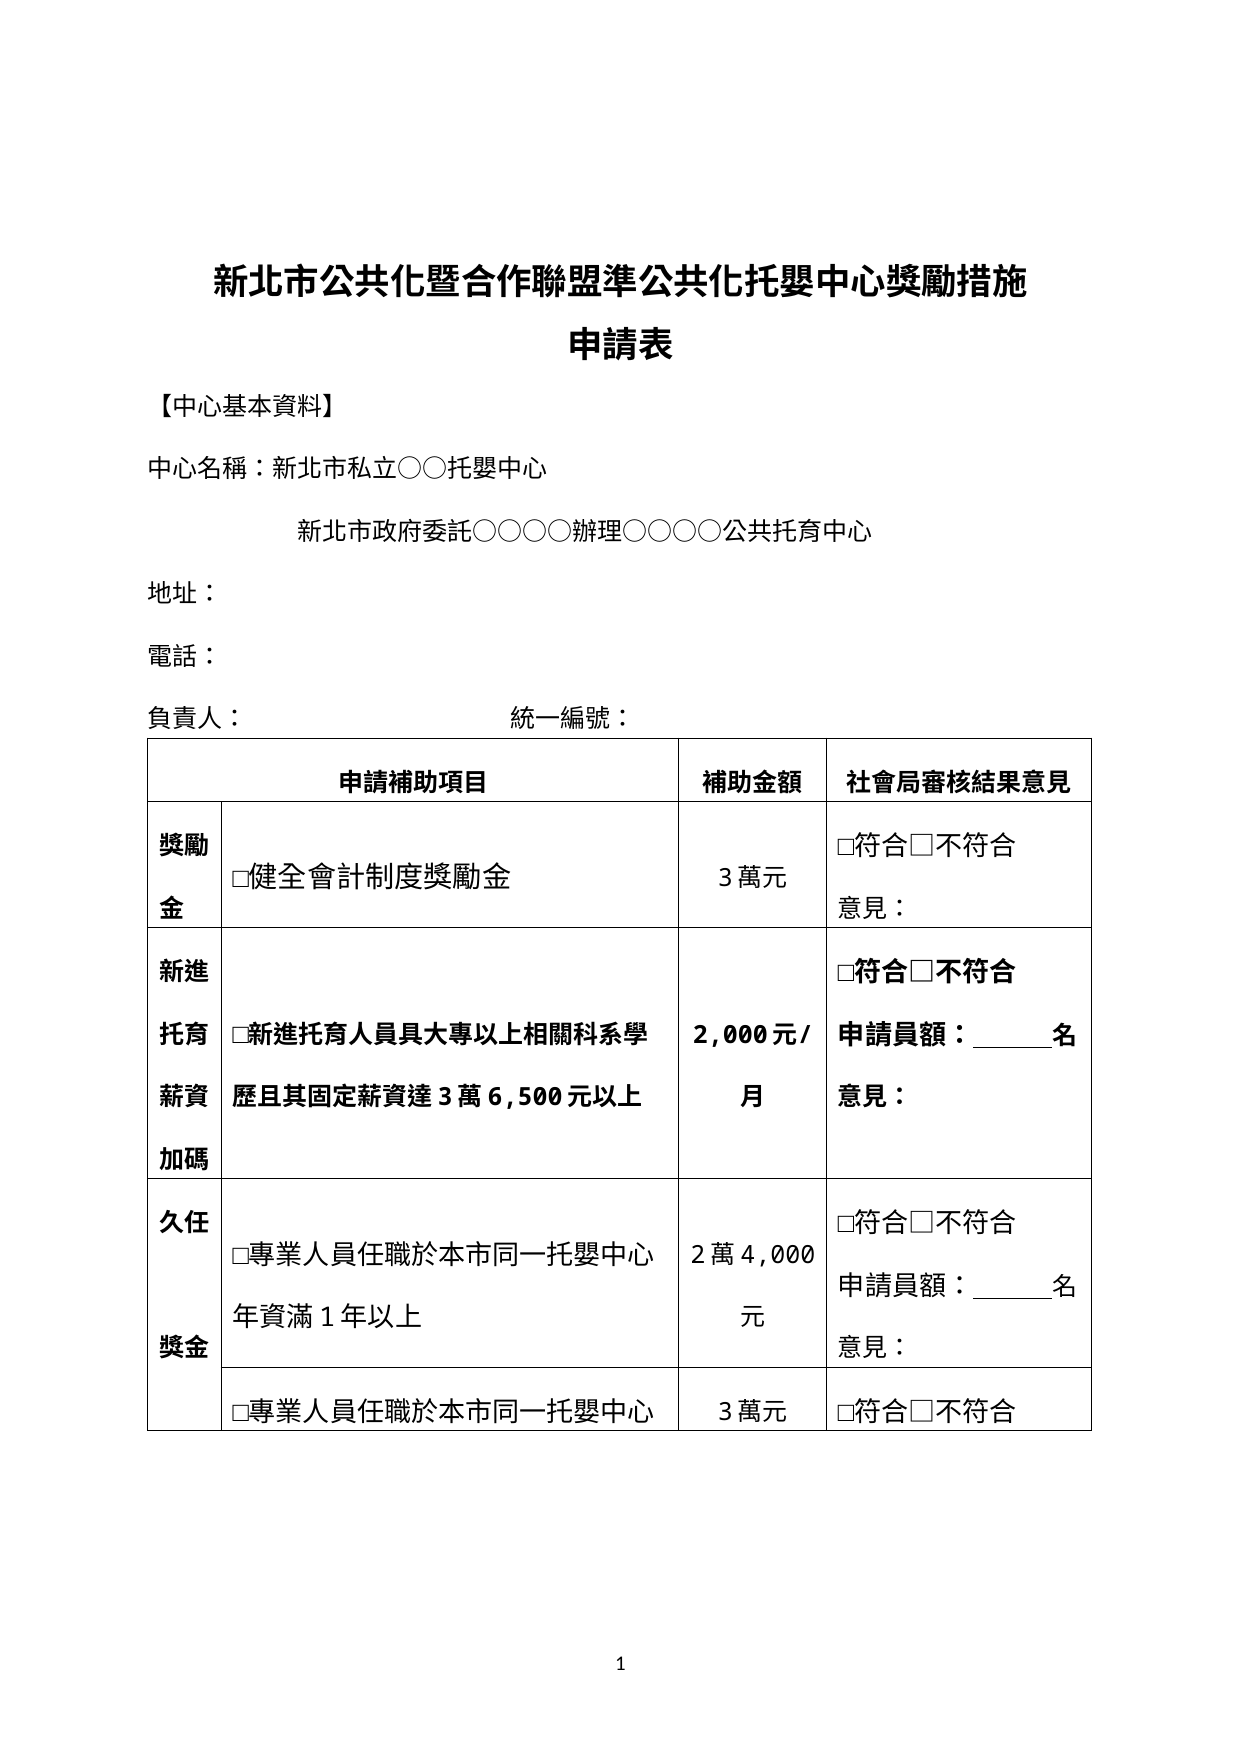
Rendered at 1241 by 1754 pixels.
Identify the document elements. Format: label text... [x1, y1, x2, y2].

text 地址： [148, 550, 1093, 613]
table_header 社會局審核結果意見 [827, 739, 1091, 801]
table_cell □符合□不符合 [827, 1368, 1091, 1430]
table_cell 2萬4,000元 [679, 1179, 826, 1367]
text 【中心基本資料】 [148, 363, 1093, 425]
table_cell □符合□不符合 意見： [827, 802, 1091, 927]
table_cell 2,000元/月 [679, 928, 826, 1178]
text 申請表 [148, 300, 1093, 363]
table_header 補助金額 [679, 739, 826, 801]
text 新北市政府委託○○○○辦理○○○○公共托育中心 [148, 488, 1093, 550]
table_cell □新進托育人員具大專以上相關科系學歷且其固定薪資達3萬6,500元以上 [222, 928, 678, 1178]
table_cell □健全會計制度獎勵金 [222, 802, 678, 927]
table_cell □符合□不符合 申請員額： 名 意見： [827, 1179, 1091, 1367]
table_cell 3萬元 [679, 1368, 826, 1430]
table_cell □專業人員任職於本市同一托嬰中心 [222, 1368, 678, 1430]
text 中心名稱：新北市私立○○托嬰中心 [148, 425, 1093, 488]
table_cell □專業人員任職於本市同一托嬰中心年資滿1年以上 [222, 1179, 678, 1367]
table_cell 新進托育薪資加碼 [148, 928, 221, 1178]
table_cell 久任獎金 [148, 1179, 221, 1430]
text 負責人： 統一編號： [148, 675, 1093, 738]
table_header 申請補助項目 [148, 739, 678, 801]
text 電話： [148, 613, 1093, 675]
table_cell 3萬元 [679, 802, 826, 927]
table_cell 獎勵金 [148, 802, 221, 927]
table_cell □符合□不符合 申請員額： 名 意見： [827, 928, 1091, 1178]
text 新北市公共化暨合作聯盟準公共化托嬰中心獎勵措施 [148, 238, 1093, 300]
